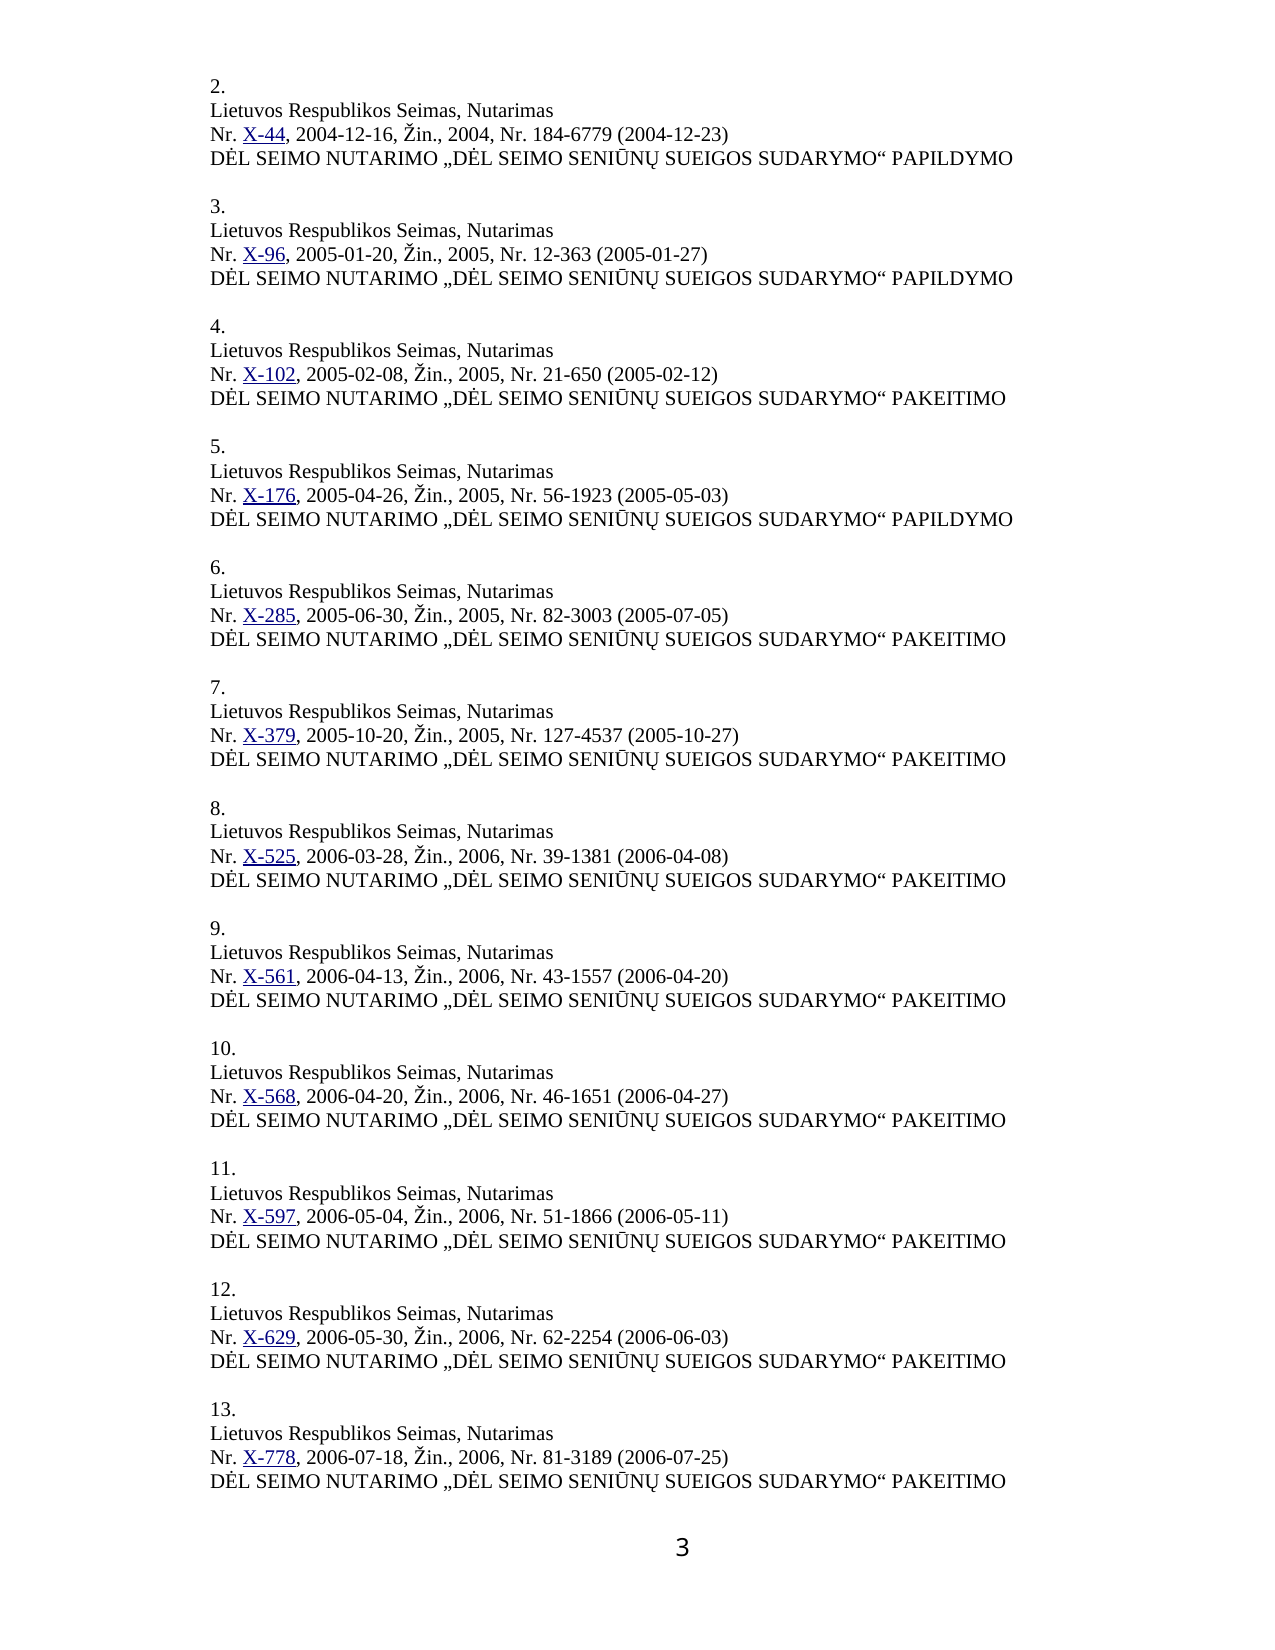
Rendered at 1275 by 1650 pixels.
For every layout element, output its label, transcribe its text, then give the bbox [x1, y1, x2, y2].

text DĖL SEIMO NUTARIMO „DĖL SEIMO SENIŪNŲ SUEIGOS SUDARYMO“ PAKEITIMO [210, 1108, 1155, 1132]
text Nr. X-561, 2006-04-13, Žin., 2006, Nr. 43-1557 (2006-04-20) [210, 964, 1155, 988]
text 5. [210, 434, 1155, 458]
text 10. [210, 1036, 1155, 1060]
text Nr. X-96, 2005-01-20, Žin., 2005, Nr. 12-363 (2005-01-27) [210, 242, 1155, 266]
text 13. [210, 1397, 1155, 1421]
text Lietuvos Respublikos Seimas, Nutarimas [210, 579, 1155, 603]
text 2. [210, 73, 1155, 98]
text Lietuvos Respublikos Seimas, Nutarimas [210, 218, 1155, 242]
text 4. [210, 314, 1155, 338]
text Lietuvos Respublikos Seimas, Nutarimas [210, 458, 1155, 483]
text Lietuvos Respublikos Seimas, Nutarimas [210, 1060, 1155, 1084]
text Lietuvos Respublikos Seimas, Nutarimas [210, 940, 1155, 964]
text DĖL SEIMO NUTARIMO „DĖL SEIMO SENIŪNŲ SUEIGOS SUDARYMO“ PAPILDYMO [210, 507, 1155, 531]
text DĖL SEIMO NUTARIMO „DĖL SEIMO SENIŪNŲ SUEIGOS SUDARYMO“ PAKEITIMO [210, 1228, 1155, 1253]
text 3. [210, 194, 1155, 218]
text Lietuvos Respublikos Seimas, Nutarimas [210, 98, 1155, 122]
text 6. [210, 555, 1155, 579]
text 9. [210, 916, 1155, 940]
text Nr. X-285, 2005-06-30, Žin., 2005, Nr. 82-3003 (2005-07-05) [210, 603, 1155, 627]
text DĖL SEIMO NUTARIMO „DĖL SEIMO SENIŪNŲ SUEIGOS SUDARYMO“ PAKEITIMO [210, 747, 1155, 771]
text DĖL SEIMO NUTARIMO „DĖL SEIMO SENIŪNŲ SUEIGOS SUDARYMO“ PAPILDYMO [210, 266, 1155, 290]
text Lietuvos Respublikos Seimas, Nutarimas [210, 819, 1155, 843]
text Nr. X-629, 2006-05-30, Žin., 2006, Nr. 62-2254 (2006-06-03) [210, 1325, 1155, 1349]
text DĖL SEIMO NUTARIMO „DĖL SEIMO SENIŪNŲ SUEIGOS SUDARYMO“ PAKEITIMO [210, 988, 1155, 1012]
text DĖL SEIMO NUTARIMO „DĖL SEIMO SENIŪNŲ SUEIGOS SUDARYMO“ PAKEITIMO [210, 1349, 1155, 1373]
text 11. [210, 1156, 1155, 1180]
text Lietuvos Respublikos Seimas, Nutarimas [210, 1301, 1155, 1325]
text Lietuvos Respublikos Seimas, Nutarimas [210, 1421, 1155, 1445]
text Nr. X-44, 2004-12-16, Žin., 2004, Nr. 184-6779 (2004-12-23) [210, 122, 1155, 146]
text Nr. X-778, 2006-07-18, Žin., 2006, Nr. 81-3189 (2006-07-25) [210, 1445, 1155, 1469]
text Nr. X-525, 2006-03-28, Žin., 2006, Nr. 39-1381 (2006-04-08) [210, 843, 1155, 868]
text Nr. X-568, 2006-04-20, Žin., 2006, Nr. 46-1651 (2006-04-27) [210, 1084, 1155, 1108]
text DĖL SEIMO NUTARIMO „DĖL SEIMO SENIŪNŲ SUEIGOS SUDARYMO“ PAKEITIMO [210, 868, 1155, 892]
text Lietuvos Respublikos Seimas, Nutarimas [210, 1180, 1155, 1204]
text Lietuvos Respublikos Seimas, Nutarimas [210, 699, 1155, 723]
text DĖL SEIMO NUTARIMO „DĖL SEIMO SENIŪNŲ SUEIGOS SUDARYMO“ PAKEITIMO [210, 1469, 1155, 1493]
text 7. [210, 675, 1155, 699]
text Lietuvos Respublikos Seimas, Nutarimas [210, 338, 1155, 362]
text DĖL SEIMO NUTARIMO „DĖL SEIMO SENIŪNŲ SUEIGOS SUDARYMO“ PAKEITIMO [210, 386, 1155, 410]
text Nr. X-597, 2006-05-04, Žin., 2006, Nr. 51-1866 (2006-05-11) [210, 1204, 1155, 1228]
text DĖL SEIMO NUTARIMO „DĖL SEIMO SENIŪNŲ SUEIGOS SUDARYMO“ PAPILDYMO [210, 146, 1155, 170]
text Nr. X-176, 2005-04-26, Žin., 2005, Nr. 56-1923 (2005-05-03) [210, 483, 1155, 507]
text Nr. X-102, 2005-02-08, Žin., 2005, Nr. 21-650 (2005-02-12) [210, 362, 1155, 386]
text Nr. X-379, 2005-10-20, Žin., 2005, Nr. 127-4537 (2005-10-27) [210, 723, 1155, 747]
text DĖL SEIMO NUTARIMO „DĖL SEIMO SENIŪNŲ SUEIGOS SUDARYMO“ PAKEITIMO [210, 627, 1155, 651]
text 8. [210, 795, 1155, 819]
text 12. [210, 1277, 1155, 1301]
